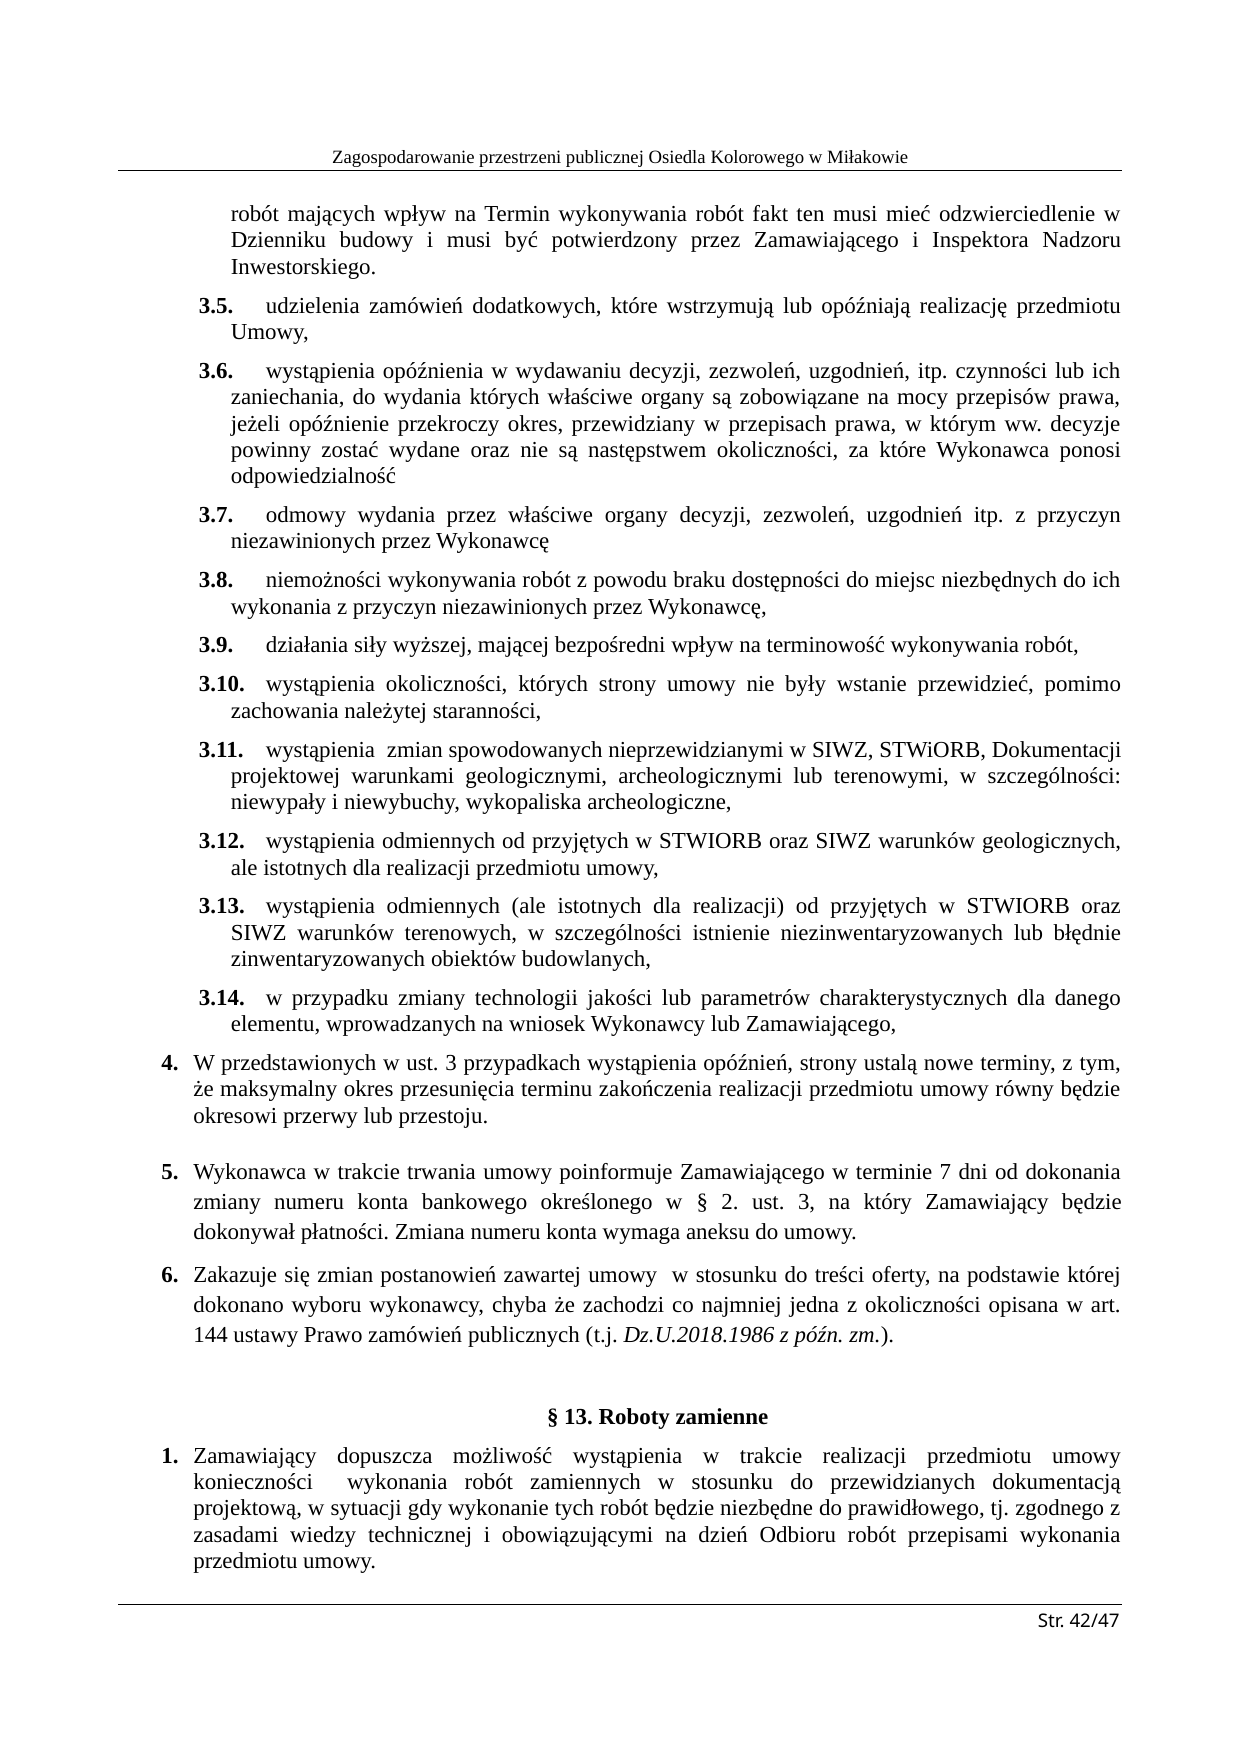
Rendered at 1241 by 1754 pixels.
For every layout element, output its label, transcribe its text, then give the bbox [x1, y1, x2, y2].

list Zakazuje się zmian postanowień zawartej umowy w stosunku do treści oferty, na podstawie której dokonano wyboru wykonawcy, chyba że zachodzi co najmniej jedna z okoliczności opisana w art. 144 ustawy Prawo zamówień publicznych (t.j. Dz.U.2018.1986 z późn. zm.). [156, 1261, 1122, 1348]
list wystąpienia odmiennych (ale istotnych dla realizacji) od przyjętych w STWIORB oraz SIWZ warunków terenowych, w szczególności istnienie niezinwentaryzowanych lub błędnie zinwentaryzowanych obiektów budowlanych, [193, 892, 1122, 971]
list wystąpienia opóźnienia w wydawaniu decyzji, zezwoleń, uzgodnień, itp. czynności lub ich zaniechania, do wydania których właściwe organy są zobowiązane na mocy przepisów prawa, jeżeli opóźnienie przekroczy okres, przewidziany w przepisach prawa, w którym ww. decyzje powinny zostać wydane oraz nie są następstwem okoliczności, za które Wykonawca ponosi odpowiedzialność [193, 357, 1122, 489]
list W przedstawionych w ust. 3 przypadkach wystąpienia opóźnień, strony ustalą nowe terminy, z tym, że maksymalny okres przesunięcia terminu zakończenia realizacji przedmiotu umowy równy będzie okresowi przerwy lub przestoju. [156, 1049, 1122, 1128]
list § 13. Roboty zamienne [156, 1403, 1122, 1429]
list odmowy wydania przez właściwe organy decyzji, zezwoleń, uzgodnień itp. z przyczyn niezawinionych przez Wykonawcę [193, 501, 1122, 554]
list robót mających wpływ na Termin wykonywania robót fakt ten musi mieć odzwierciedlenie w Dzienniku budowy i musi być potwierdzony przez Zamawiającego i Inspektora Nadzoru Inwestorskiego. [193, 200, 1122, 279]
list działania siły wyższej, mającej bezpośredni wpływ na terminowość wykonywania robót, [193, 632, 1122, 658]
list wystąpienia okoliczności, których strony umowy nie były wstanie przewidzieć, pomimo zachowania należytej staranności, [193, 670, 1122, 723]
list wystąpienia odmiennych od przyjętych w STWIORB oraz SIWZ warunków geologicznych, ale istotnych dla realizacji przedmiotu umowy, [193, 827, 1122, 880]
list Wykonawca w trakcie trwania umowy poinformuje Zamawiającego w terminie 7 dni od dokonania zmiany numeru konta bankowego określonego w § 2. ust. 3, na który Zamawiający będzie dokonywał płatności. Zmiana numeru konta wymaga aneksu do umowy. [156, 1158, 1122, 1244]
list wystąpienia zmian spowodowanych nieprzewidzianymi w SIWZ, STWiORB, Dokumentacji projektowej warunkami geologicznymi, archeologicznymi lub terenowymi, w szczególności: niewypały i niewybuchy, wykopaliska archeologiczne, [193, 736, 1122, 815]
list w przypadku zmiany technologii jakości lub parametrów charakterystycznych dla danego elementu, wprowadzanych na wniosek Wykonawcy lub Zamawiającego, [193, 984, 1122, 1037]
list udzielenia zamówień dodatkowych, które wstrzymują lub opóźniają realizację przedmiotu Umowy, [193, 292, 1122, 344]
list Zamawiający dopuszcza możliwość wystąpienia w trakcie realizacji przedmiotu umowy konieczności wykonania robót zamiennych w stosunku do przewidzianych dokumentacją projektową, w sytuacji gdy wykonanie tych robót będzie niezbędne do prawidłowego, tj. zgodnego z zasadami wiedzy technicznej i obowiązującymi na dzień Odbioru robót przepisami wykonania przedmiotu umowy. [156, 1442, 1122, 1573]
list niemożności wykonywania robót z powodu braku dostępności do miejsc niezbędnych do ich wykonania z przyczyn niezawinionych przez Wykonawcę, [193, 566, 1122, 619]
